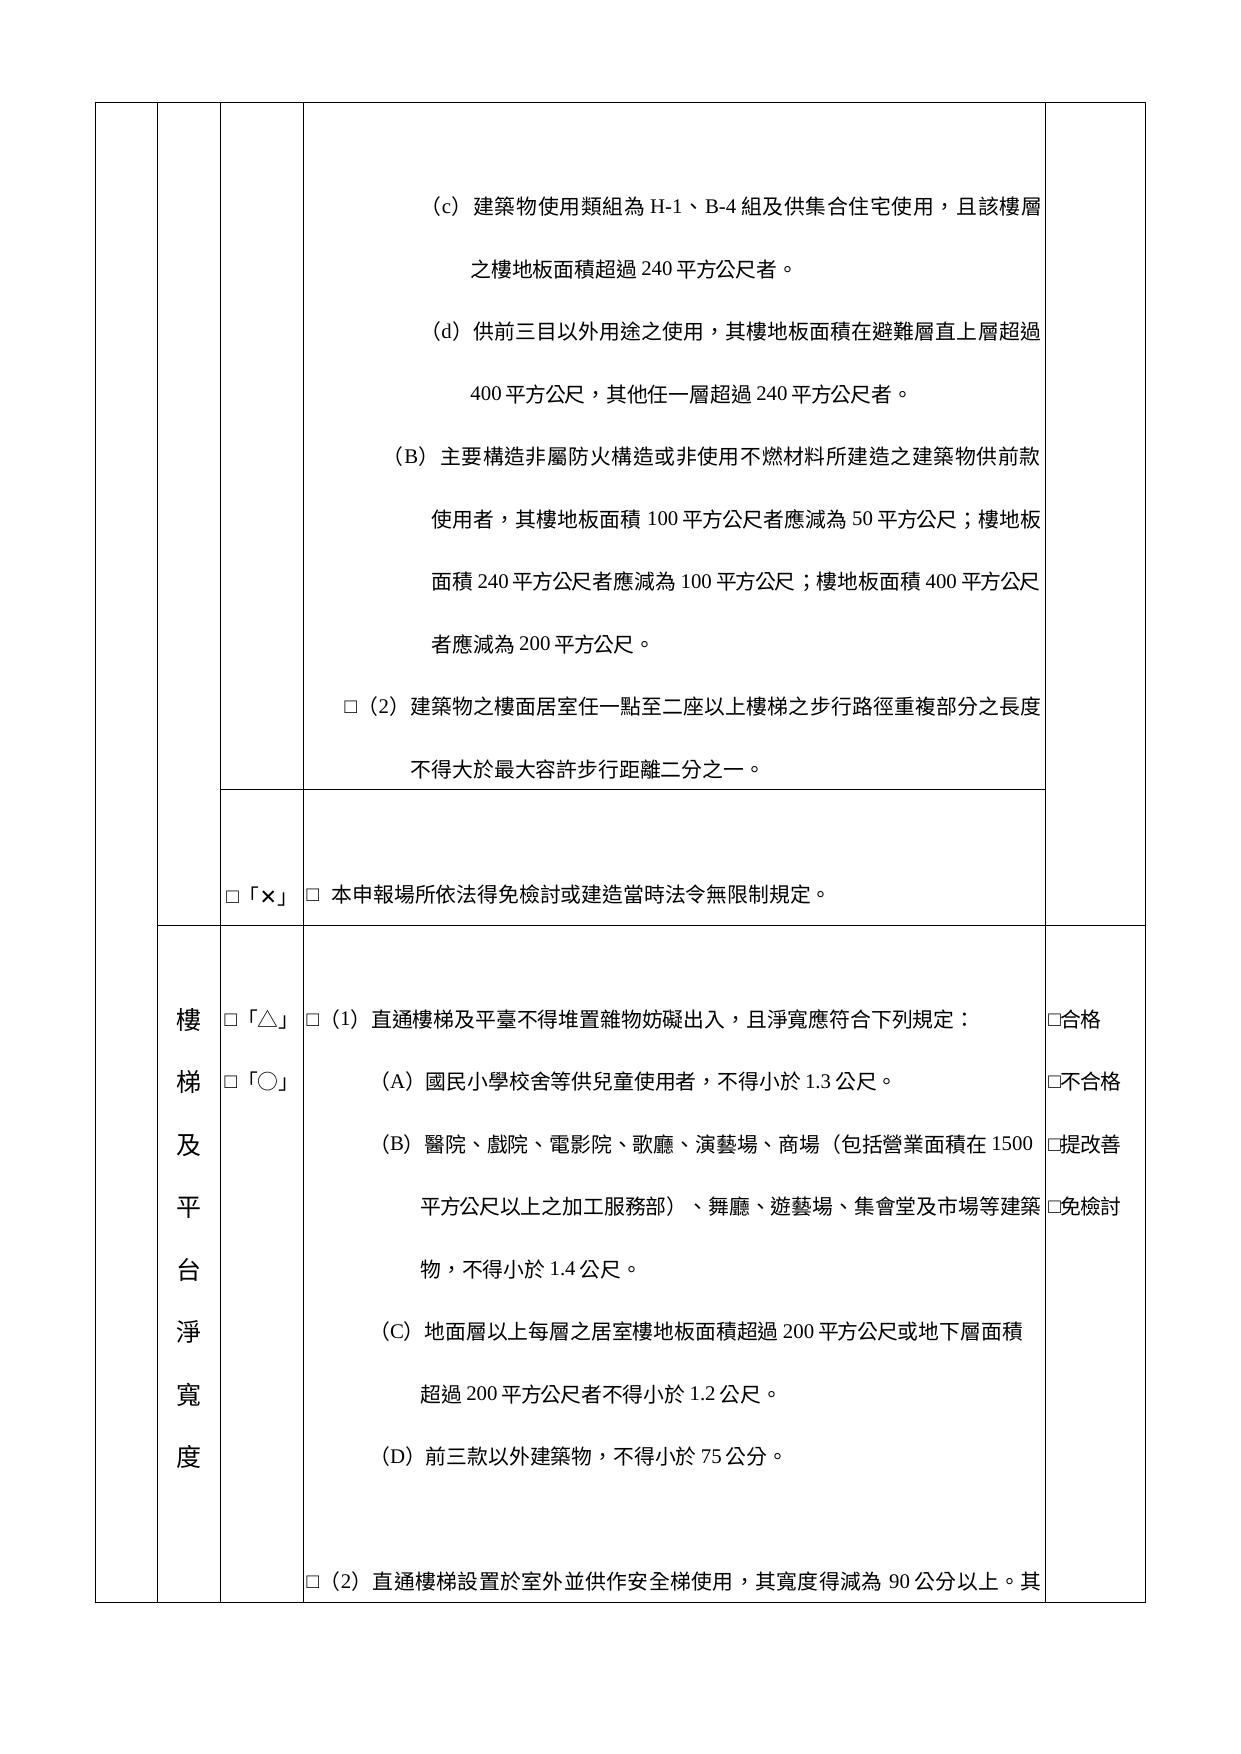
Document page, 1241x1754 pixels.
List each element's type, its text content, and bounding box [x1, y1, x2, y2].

table_cell （c）建築物使用類組為H-1、B-4組及供集合住宅使用，且該樓層之樓地板面積超過240平方公尺者。 （d）供前三目以外用途之使用，其樓地板面積在避難層直上層超過400平方公尺，其他任一層超過240平方公尺者。 （B）主要構造非屬防火構造或非使用不燃材料所建造之建築物供前款使用者，其樓地板面積100平方公尺者應減為50平方公尺；樓地板面積240平方公尺者應減為100平方公尺；樓地板面積400平方公尺者應減為200平方公尺。 □（2）建築物之樓面居室任一點至二座以上樓梯之步行路徑重複部分之長度不得大於最大容許步行距離二分之一。 [304, 103, 1045, 789]
table_header [1046, 103, 1145, 925]
table_cell [221, 103, 303, 789]
table_cell 樓梯及平台淨寬度 [158, 926, 220, 1602]
table_cell □（1）直通樓梯及平臺不得堆置雜物妨礙出入，且淨寬應符合下列規定： （A）國民小學校舍等供兒童使用者，不得小於1.3公尺。 （B）醫院、戲院、電影院、歌廳、演藝場、商場（包括營業面積在1500平方公尺以上之加工服務部）、舞廳、遊藝場、集會堂及市場等建築物，不得小於1.4公尺。 （C）地面層以上每層之居室樓地板面積超過200平方公尺或地下層面積超過200平方公尺者不得小於1.2公尺。 （D）前三款以外建築物，不得小於75公分。 □（2）直通樓梯設置於室外並供作安全梯使用，其寬度得減為90公分以上。其 [304, 926, 1045, 1602]
table_cell □ 本申報場所依法得免檢討或建造當時法令無限制規定。 [304, 790, 1045, 925]
table_cell □「△」 □「○」 [221, 926, 303, 1602]
table_header [158, 103, 220, 925]
table_header [96, 103, 157, 1602]
table_cell □「✕」 [221, 790, 303, 925]
table_cell □合格 □不合格 □提改善 □免檢討 [1046, 926, 1145, 1602]
